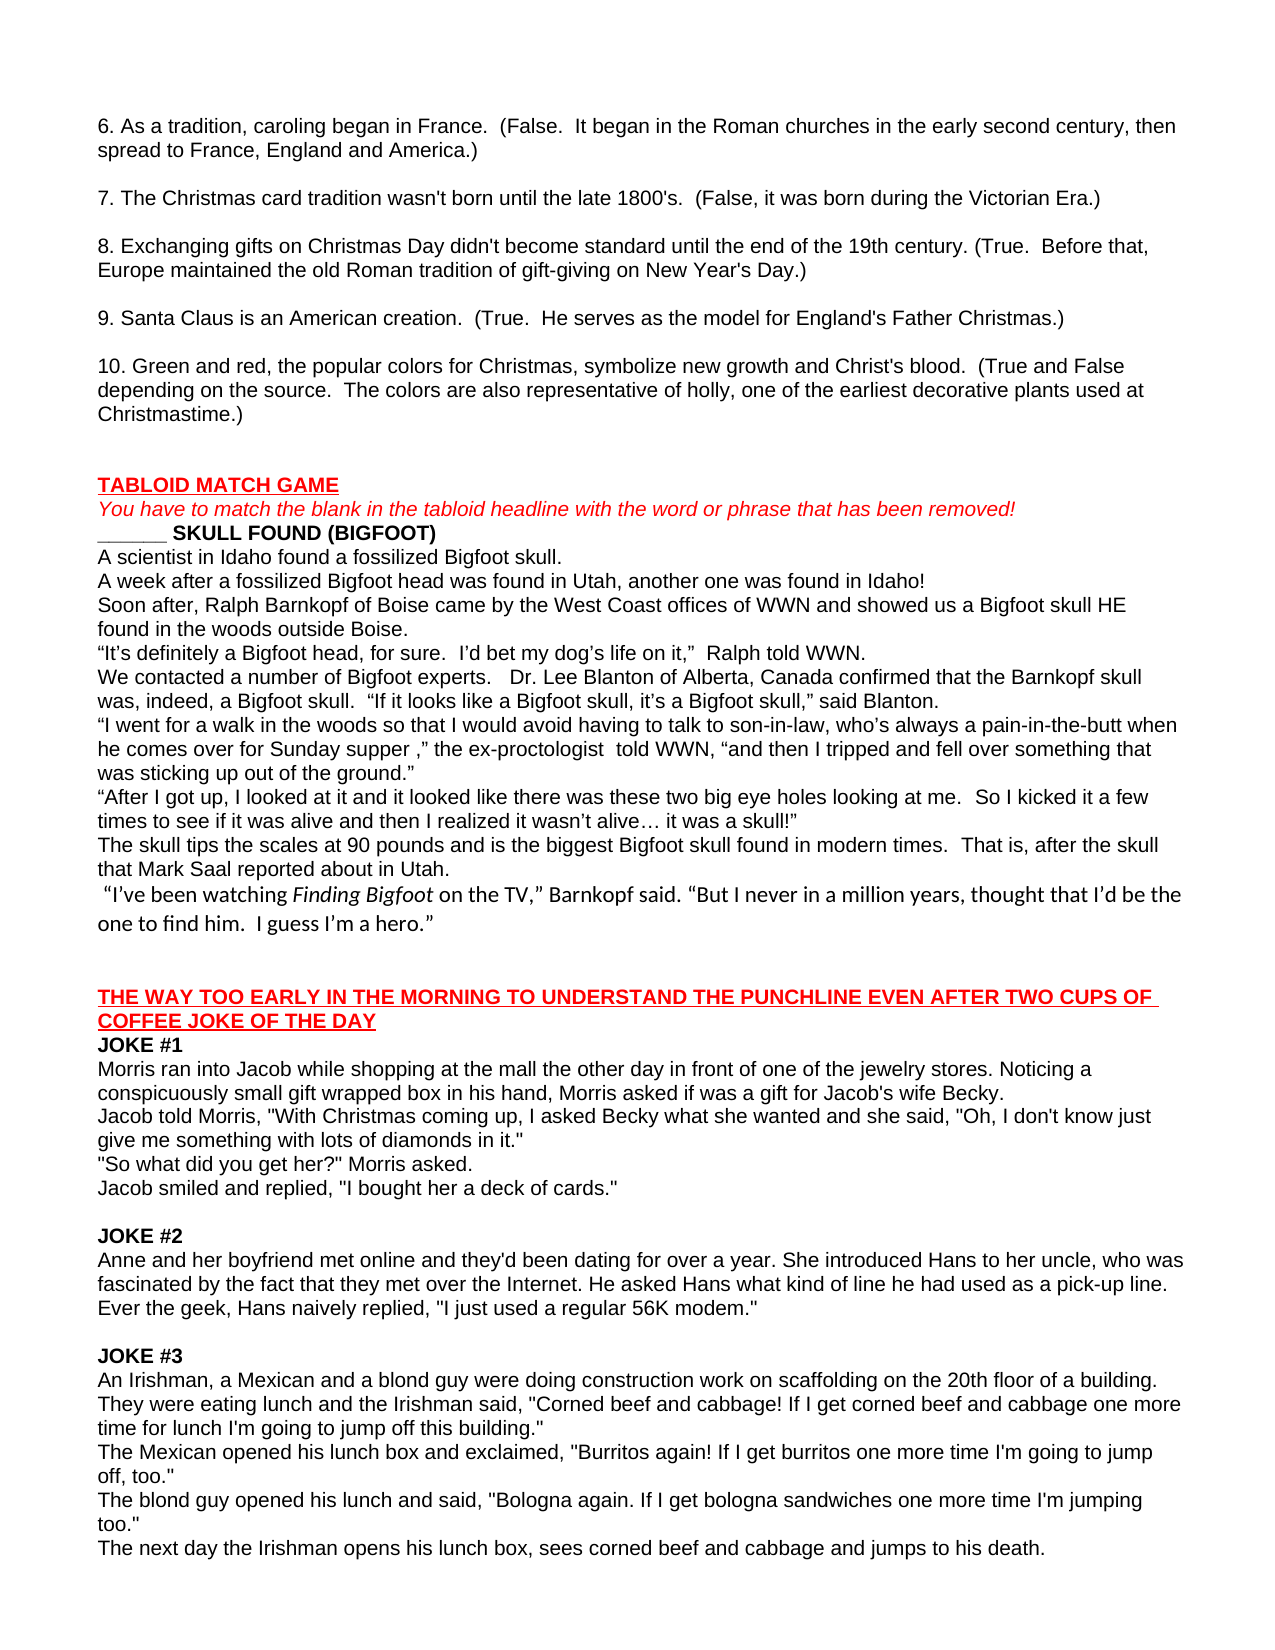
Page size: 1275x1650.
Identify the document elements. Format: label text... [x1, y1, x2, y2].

text JOKE #3 [97, 1344, 1185, 1368]
text A week after a fossilized Bigfoot head was found in Utah, another one was found in Idaho! [97, 569, 1185, 593]
text “I’ve been watching Finding Bigfoot on the TV,” Barnkopf said. “But I never in a million years, thought that I’d be the one to find him. I guess I’m a hero.” [97, 881, 1185, 937]
text 8. Exchanging gifts on Christmas Day didn't become standard until the end of the 19th century. (True. Before that, Europe maintained the old Roman tradition of gift-giving on New Year's Day.) [97, 234, 1185, 282]
text JOKE #2 [97, 1224, 1185, 1248]
text An Irishman, a Mexican and a blond guy were doing construction work on scaffolding on the 20th floor of a building. [97, 1368, 1185, 1392]
text 9. Santa Claus is an American creation. (True. He serves as the model for England's Father Christmas.) [97, 306, 1185, 329]
text The Mexican opened his lunch box and exclaimed, "Burritos again! If I get burritos one more time I'm going to jump off, too." [97, 1440, 1185, 1488]
text "So what did you get her?" Morris asked. [97, 1152, 1185, 1176]
text Anne and her boyfriend met online and they'd been dating for over a year. She introduced Hans to her uncle, who was fascinated by the fact that they met over the Internet. He asked Hans what kind of line he had used as a pick-up line. Ever the geek, Hans naively replied, "I just used a regular 56K modem." [97, 1248, 1185, 1320]
text 7. The Christmas card tradition wasn't born until the late 1800's. (False, it was born during the Victorian Era.) [97, 186, 1185, 210]
text JOKE #1 [97, 1032, 1185, 1056]
text “After I got up, I looked at it and it looked like there was these two big eye holes looking at me. So I kicked it a few times to see if it was alive and then I realized it wasn’t alive… it was a skull!” [97, 785, 1185, 833]
text “I went for a walk in the woods so that I would avoid having to talk to son-in-law, who’s always a pain-in-the-butt when he comes over for Sunday supper ,” the ex-proctologist told WWN, “and then I tripped and fell over something that was sticking up out of the ground.” [97, 713, 1185, 785]
text A scientist in Idaho found a fossilized Bigfoot skull. [97, 545, 1185, 569]
text We contacted a number of Bigfoot experts. Dr. Lee Blanton of Alberta, Canada confirmed that the Barnkopf skull was, indeed, a Bigfoot skull. “If it looks like a Bigfoot skull, it’s a Bigfoot skull,” said Blanton. [97, 665, 1185, 713]
text TABLOID MATCH GAME [97, 473, 1185, 497]
text You have to match the blank in the tabloid headline with the word or phrase that has been removed! [97, 497, 1185, 521]
text ______ SKULL FOUND (BIGFOOT) [97, 521, 1185, 545]
text Soon after, Ralph Barnkopf of Boise came by the West Coast offices of WWN and showed us a Bigfoot skull HE found in the woods outside Boise. [97, 593, 1185, 641]
text 6. As a tradition, caroling began in France. (False. It began in the Roman churches in the early second century, then spread to France, England and America.) [97, 114, 1185, 162]
text “It’s definitely a Bigfoot head, for sure. I’d bet my dog’s life on it,” Ralph told WWN. [97, 641, 1185, 665]
text 10. Green and red, the popular colors for Christmas, symbolize new growth and Christ's blood. (True and False depending on the source. The colors are also representative of holly, one of the earliest decorative plants used at Christmastime.) [97, 353, 1185, 425]
text THE WAY TOO EARLY IN THE MORNING TO UNDERSTAND THE PUNCHLINE EVEN AFTER TWO CUPS OF COFFEE JOKE OF THE DAY [97, 984, 1185, 1032]
text The skull tips the scales at 90 pounds and is the biggest Bigfoot skull found in modern times. That is, after the skull that Mark Saal reported about in Utah. [97, 833, 1185, 881]
text The blond guy opened his lunch and said, "Bologna again. If I get bologna sandwiches one more time I'm jumping too." [97, 1488, 1185, 1536]
text They were eating lunch and the Irishman said, "Corned beef and cabbage! If I get corned beef and cabbage one more time for lunch I'm going to jump off this building." [97, 1392, 1185, 1440]
text The next day the Irishman opens his lunch box, sees corned beef and cabbage and jumps to his death. [97, 1536, 1185, 1559]
text Jacob told Morris, "With Christmas coming up, I asked Becky what she wanted and she said, "Oh, I don't know just give me something with lots of diamonds in it." [97, 1104, 1185, 1152]
text Jacob smiled and replied, "I bought her a deck of cards." [97, 1176, 1185, 1200]
text Morris ran into Jacob while shopping at the mall the other day in front of one of the jewelry stores. Noticing a conspicuously small gift wrapped box in his hand, Morris asked if was a gift for Jacob's wife Becky. [97, 1056, 1185, 1104]
